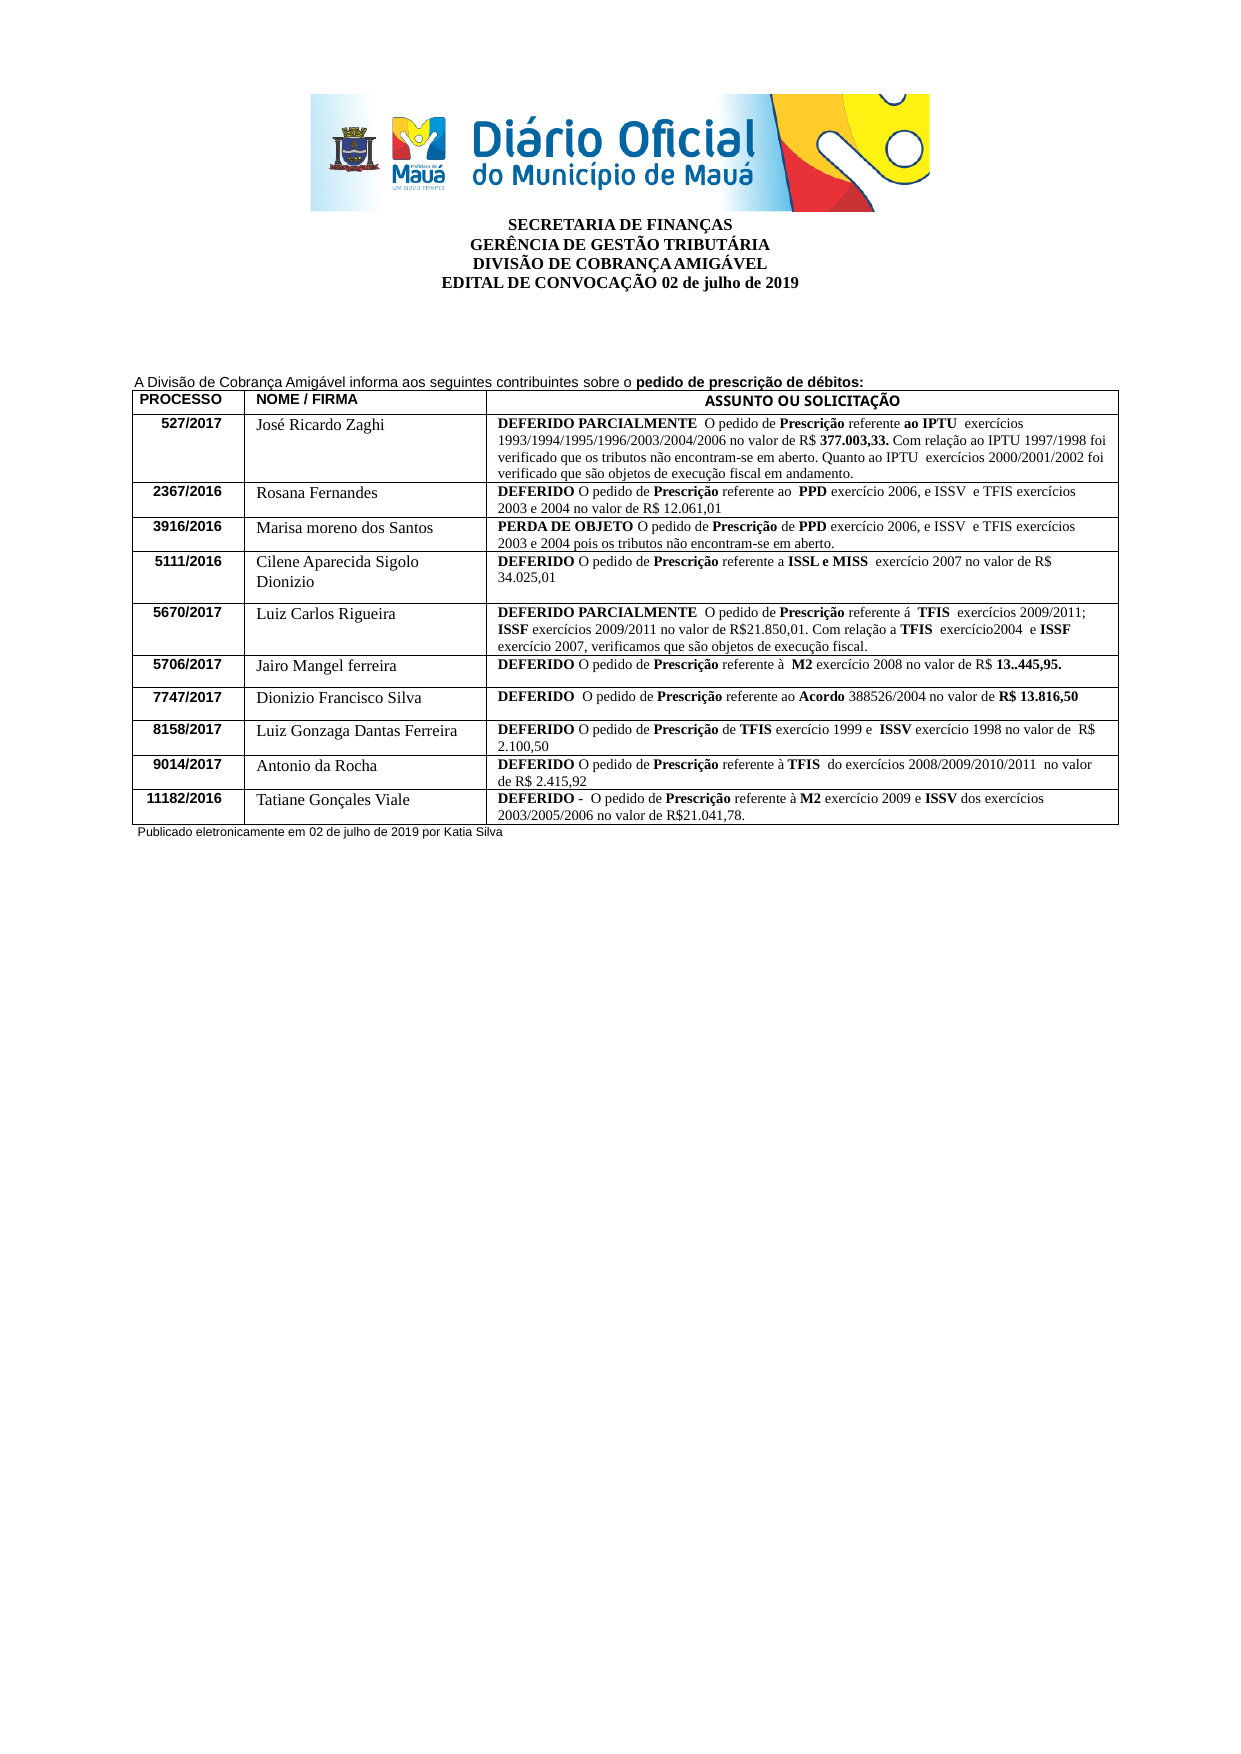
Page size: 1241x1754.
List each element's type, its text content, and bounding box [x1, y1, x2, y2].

table_cell 5706/2017 [133, 656, 244, 687]
table_cell DEFERIDO O pedido de Prescrição referente à TFIS do exercícios 2008/2009/2010/2011 no valor de R$ 2.415,92 [487, 756, 1118, 789]
table_cell 5111/2016 [133, 552, 244, 603]
picture [310, 94, 930, 212]
table_cell 11182/2016 [133, 790, 244, 824]
table_cell Cilene Aparecida Sigolo Dionizio [245, 552, 486, 603]
table_cell 3916/2016 [133, 518, 244, 551]
table_cell 527/2017 [133, 415, 244, 482]
table_cell DEFERIDO O pedido de Prescrição de TFIS exercício 1999 e ISSV exercício 1998 no valor de R$ 2.100,50 [487, 721, 1118, 754]
table_cell 8158/2017 [133, 721, 244, 754]
table_header ASSUNTO OU SOLICITAÇÃO [487, 391, 1118, 414]
table_cell 5670/2017 [133, 604, 244, 654]
table_cell DEFERIDO O pedido de Prescrição referente ao PPD exercício 2006, e ISSV e TFIS exercícios 2003 e 2004 no valor de R$ 12.061,01 [487, 483, 1118, 517]
table_cell 2367/2016 [133, 483, 244, 517]
text Publicado eletronicamente em 02 de julho de 2019 por Katia Silva [134, 825, 1165, 839]
table_header NOME / FIRMA [245, 391, 486, 414]
table_cell Dionizio Francisco Silva [245, 688, 486, 720]
table_cell Marisa moreno dos Santos [245, 518, 486, 551]
table_cell DEFERIDO O pedido de Prescrição referente à M2 exercício 2008 no valor de R$ 13..445,95. [487, 656, 1118, 687]
table_cell DEFERIDO O pedido de Prescrição referente a ISSL e MISS exercício 2007 no valor de R$ 34.025,01 [487, 552, 1118, 603]
table_cell 9014/2017 [133, 756, 244, 789]
table_cell DEFERIDO - O pedido de Prescrição referente à M2 exercício 2009 e ISSV dos exercícios 2003/2005/2006 no valor de R$21.041,78. [487, 790, 1118, 824]
table_cell Luiz Gonzaga Dantas Ferreira [245, 721, 486, 754]
table_cell Antonio da Rocha [245, 756, 486, 789]
table_cell José Ricardo Zaghi [245, 415, 486, 482]
table_cell DEFERIDO PARCIALMENTE O pedido de Prescrição referente á TFIS exercícios 2009/2011; ISSF exercícios 2009/2011 no valor de R$21.850,01. Com relação a TFIS exercício2004 e ISSF exercício 2007, verificamos que são objetos de execução fiscal. [487, 604, 1118, 654]
table_cell DEFERIDO O pedido de Prescrição referente ao Acordo 388526/2004 no valor de R$ 13.816,50 [487, 688, 1118, 720]
table_cell Tatiane Gonçales Viale [245, 790, 486, 824]
table_header PROCESSO [133, 391, 244, 414]
table_cell 7747/2017 [133, 688, 244, 720]
table_cell Luiz Carlos Rigueira [245, 604, 486, 654]
text A Divisão de Cobrança Amigável informa aos seguintes contribuintes sobre o pedido de prescrição de débitos: [134, 373, 1100, 390]
table_cell PERDA DE OBJETO O pedido de Prescrição de PPD exercício 2006, e ISSV e TFIS exercícios 2003 e 2004 pois os tributos não encontram-se em aberto. [487, 518, 1118, 551]
table_cell Jairo Mangel ferreira [245, 656, 486, 687]
table_cell DEFERIDO PARCIALMENTE O pedido de Prescrição referente ao IPTU exercícios 1993/1994/1995/1996/2003/2004/2006 no valor de R$ 377.003,33. Com relação ao IPTU 1997/1998 foi verificado que os tributos não encontram-se em aberto. Quanto ao IPTU exercícios 2000/2001/2002 foi verificado que são objetos de execução fiscal em andamento. [487, 415, 1118, 482]
table_cell Rosana Fernandes [245, 483, 486, 517]
